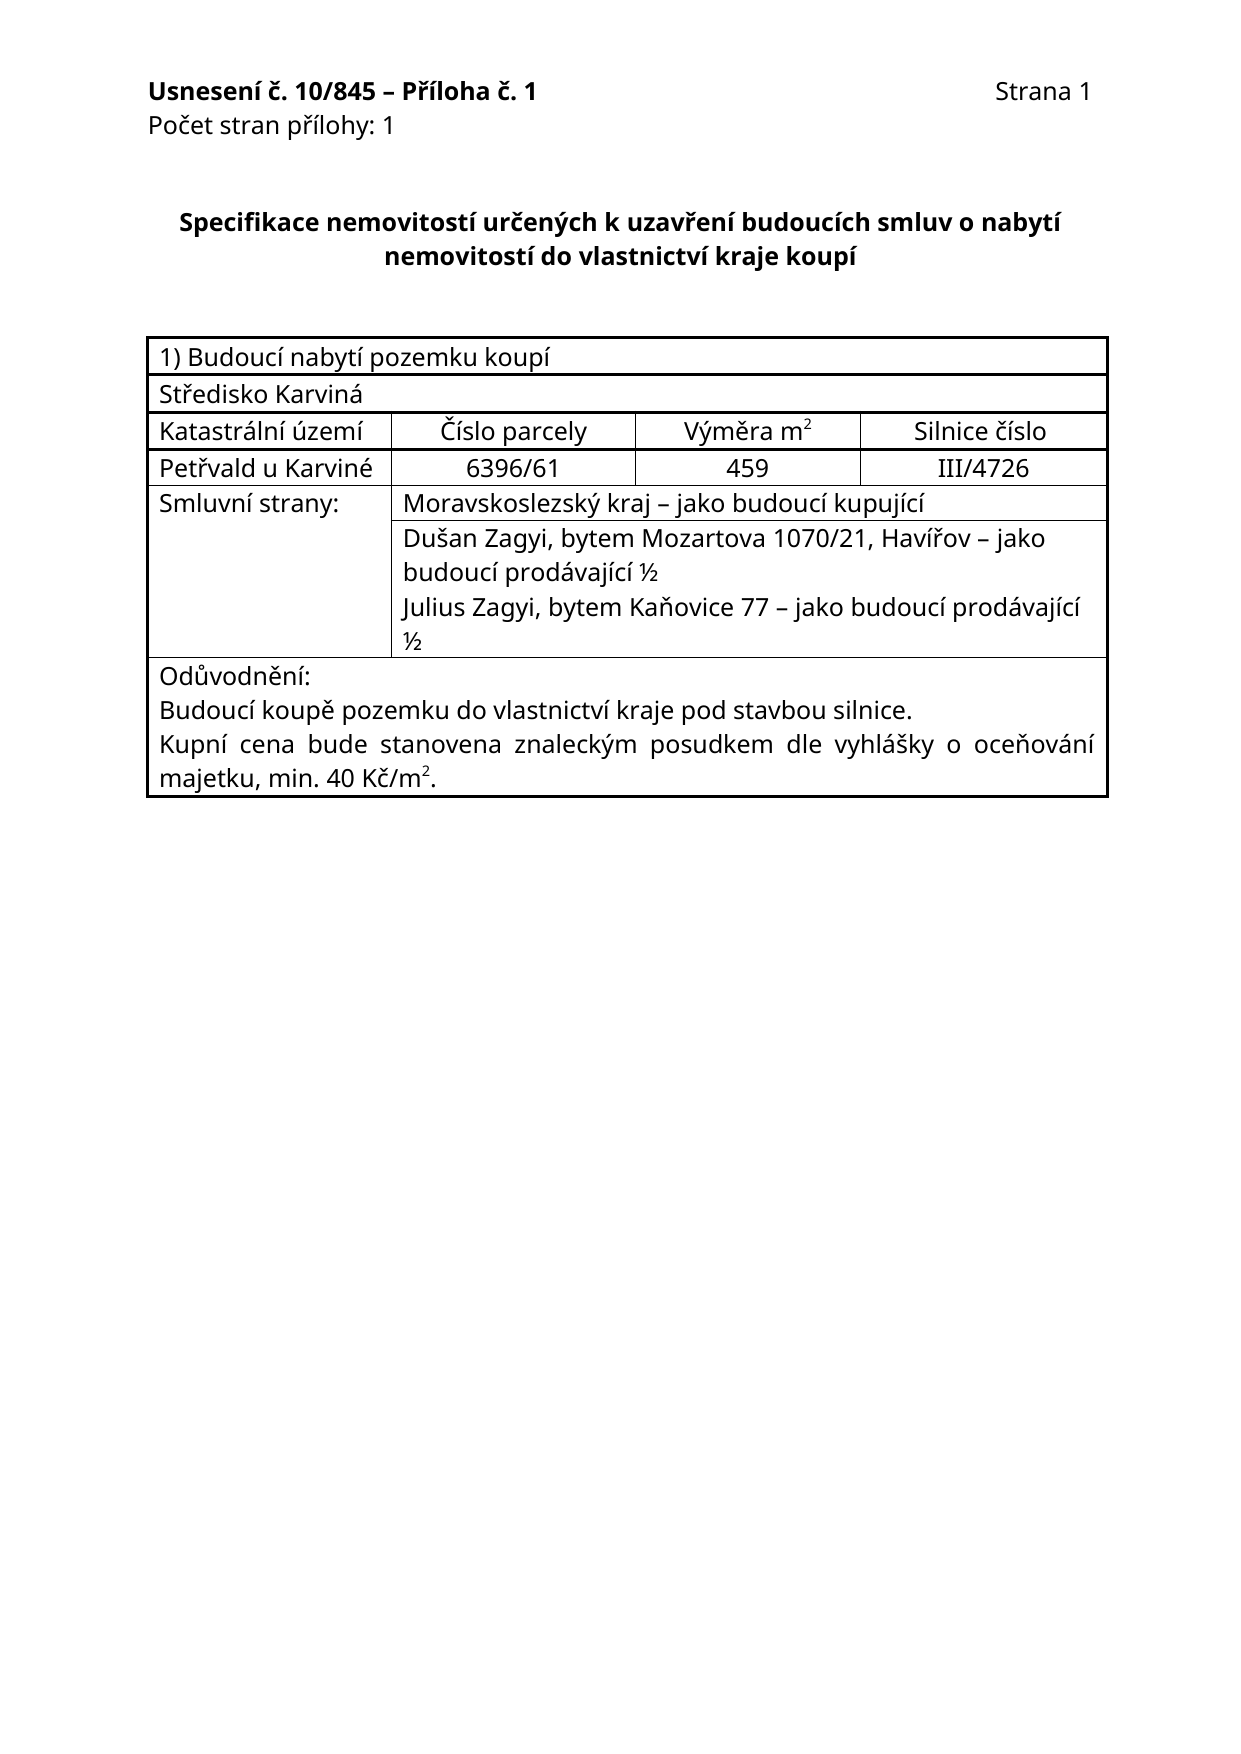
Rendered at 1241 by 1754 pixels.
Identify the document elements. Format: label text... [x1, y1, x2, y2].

table_cell Smluvní strany: [149, 486, 391, 657]
table_cell Katastrální území [149, 414, 391, 448]
table_cell 6396/61 [392, 451, 635, 485]
table_cell Středisko Karviná [149, 376, 1106, 411]
table_cell 459 [636, 451, 860, 485]
table_header 1) Budoucí nabytí pozemku koupí [149, 339, 1106, 373]
table_cell Číslo parcely [392, 414, 635, 448]
table_cell III/4726 [861, 451, 1106, 485]
table_cell Silnice číslo [861, 414, 1106, 448]
text Specifikace nemovitostí určených k uzavření budoucích smluv o nabytí nemovitostí do vlastnictví kraje koupí [148, 205, 1092, 273]
table_cell Dušan Zagyi, bytem Mozartova 1070/21, Havířov – jako budoucí prodávající ½ Julius Zagyi, bytem Kaňovice 77 – jako budoucí prodávající ½ [392, 521, 1106, 657]
table_cell Odůvodnění: Budoucí koupě pozemku do vlastnictví kraje pod stavbou silnice. Kupní cena bude stanovena znaleckým posudkem dle vyhlášky o oceňování majetku, min. 40 Kč/m2. [149, 658, 1106, 794]
table_cell Výměra m2 [636, 414, 860, 448]
table_cell Petřvald u Karviné [149, 451, 391, 485]
table_cell Moravskoslezský kraj – jako budoucí kupující [392, 486, 1106, 520]
